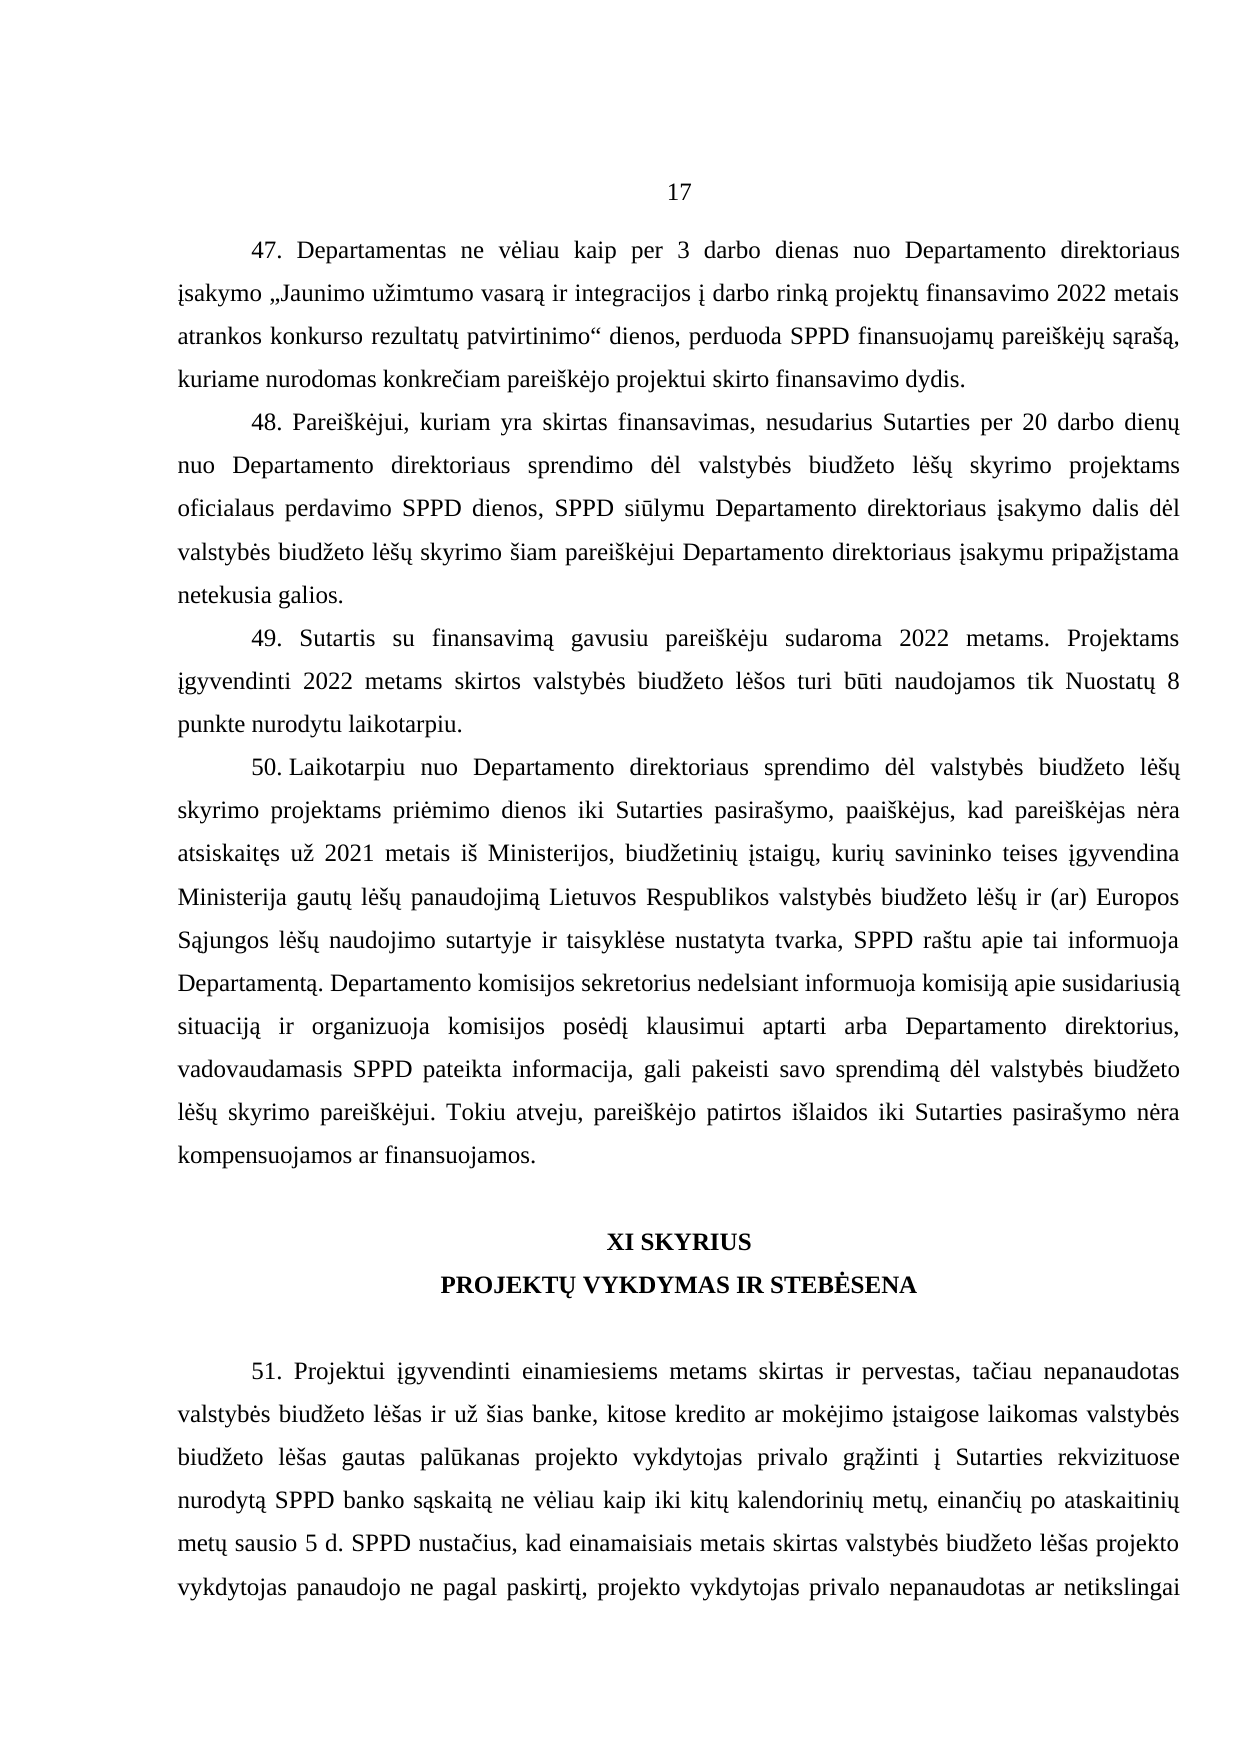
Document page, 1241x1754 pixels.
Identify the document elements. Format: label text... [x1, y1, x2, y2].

text 51. Projektui įgyvendinti einamiesiems metams skirtas ir pervestas, tačiau nepanaudotas valstybės biudžeto lėšas ir už šias banke, kitose kredito ar mokėjimo įstaigose laikomas valstybės biudžeto lėšas gautas palūkanas projekto vykdytojas privalo grąžinti į Sutarties rekvizituose nurodytą SPPD banko sąskaitą ne vėliau kaip iki kitų kalendorinių metų, einančių po ataskaitinių metų sausio 5 d. SPPD nustačius, kad einamaisiais metais skirtas valstybės biudžeto lėšas projekto vykdytojas panaudojo ne pagal paskirtį, projekto vykdytojas privalo nepanaudotas ar netikslingai [177, 1356, 1181, 1600]
text XI SKYRIUS [177, 1227, 1181, 1255]
text 49. Sutartis su finansavimą gavusiu pareiškėju sudaroma 2022 metams. Projektams įgyvendinti 2022 metams skirtos valstybės biudžeto lėšos turi būti naudojamos tik Nuostatų 8 punkte nurodytu laikotarpiu. [177, 623, 1181, 738]
text 50. Laikotarpiu nuo Departamento direktoriaus sprendimo dėl valstybės biudžeto lėšų skyrimo projektams priėmimo dienos iki Sutarties pasirašymo, paaiškėjus, kad pareiškėjas nėra atsiskaitęs už 2021 metais iš Ministerijos, biudžetinių įstaigų, kurių savininko teises įgyvendina Ministerija gautų lėšų panaudojimą Lietuvos Respublikos valstybės biudžeto lėšų ir (ar) Europos Sąjungos lėšų naudojimo sutartyje ir taisyklėse nustatyta tvarka, SPPD raštu apie tai informuoja Departamentą. Departamento komisijos sekretorius nedelsiant informuoja komisiją apie susidariusią situaciją ir organizuoja komisijos posėdį klausimui aptarti arba Departamento direktorius, vadovaudamasis SPPD pateikta informacija, gali pakeisti savo sprendimą dėl valstybės biudžeto lėšų skyrimo pareiškėjui. Tokiu atveju, pareiškėjo patirtos išlaidos iki Sutarties pasirašymo nėra kompensuojamos ar finansuojamos. [177, 752, 1181, 1169]
text 48. Pareiškėjui, kuriam yra skirtas finansavimas, nesudarius Sutarties per 20 darbo dienų nuo Departamento direktoriaus sprendimo dėl valstybės biudžeto lėšų skyrimo projektams oficialaus perdavimo SPPD dienos, SPPD siūlymu Departamento direktoriaus įsakymo dalis dėl valstybės biudžeto lėšų skyrimo šiam pareiškėjui Departamento direktoriaus įsakymu pripažįstama netekusia galios. [177, 407, 1181, 608]
text PROJEKTŲ VYKDYMAS IR STEBĖSENA [177, 1270, 1181, 1298]
text 47. Departamentas ne vėliau kaip per 3 darbo dienas nuo Departamento direktoriaus įsakymo „Jaunimo užimtumo vasarą ir integracijos į darbo rinką projektų finansavimo 2022 metais atrankos konkurso rezultatų patvirtinimo“ dienos, perduoda SPPD finansuojamų pareiškėjų sąrašą, kuriame nurodomas konkrečiam pareiškėjo projektui skirto finansavimo dydis. [177, 235, 1181, 393]
